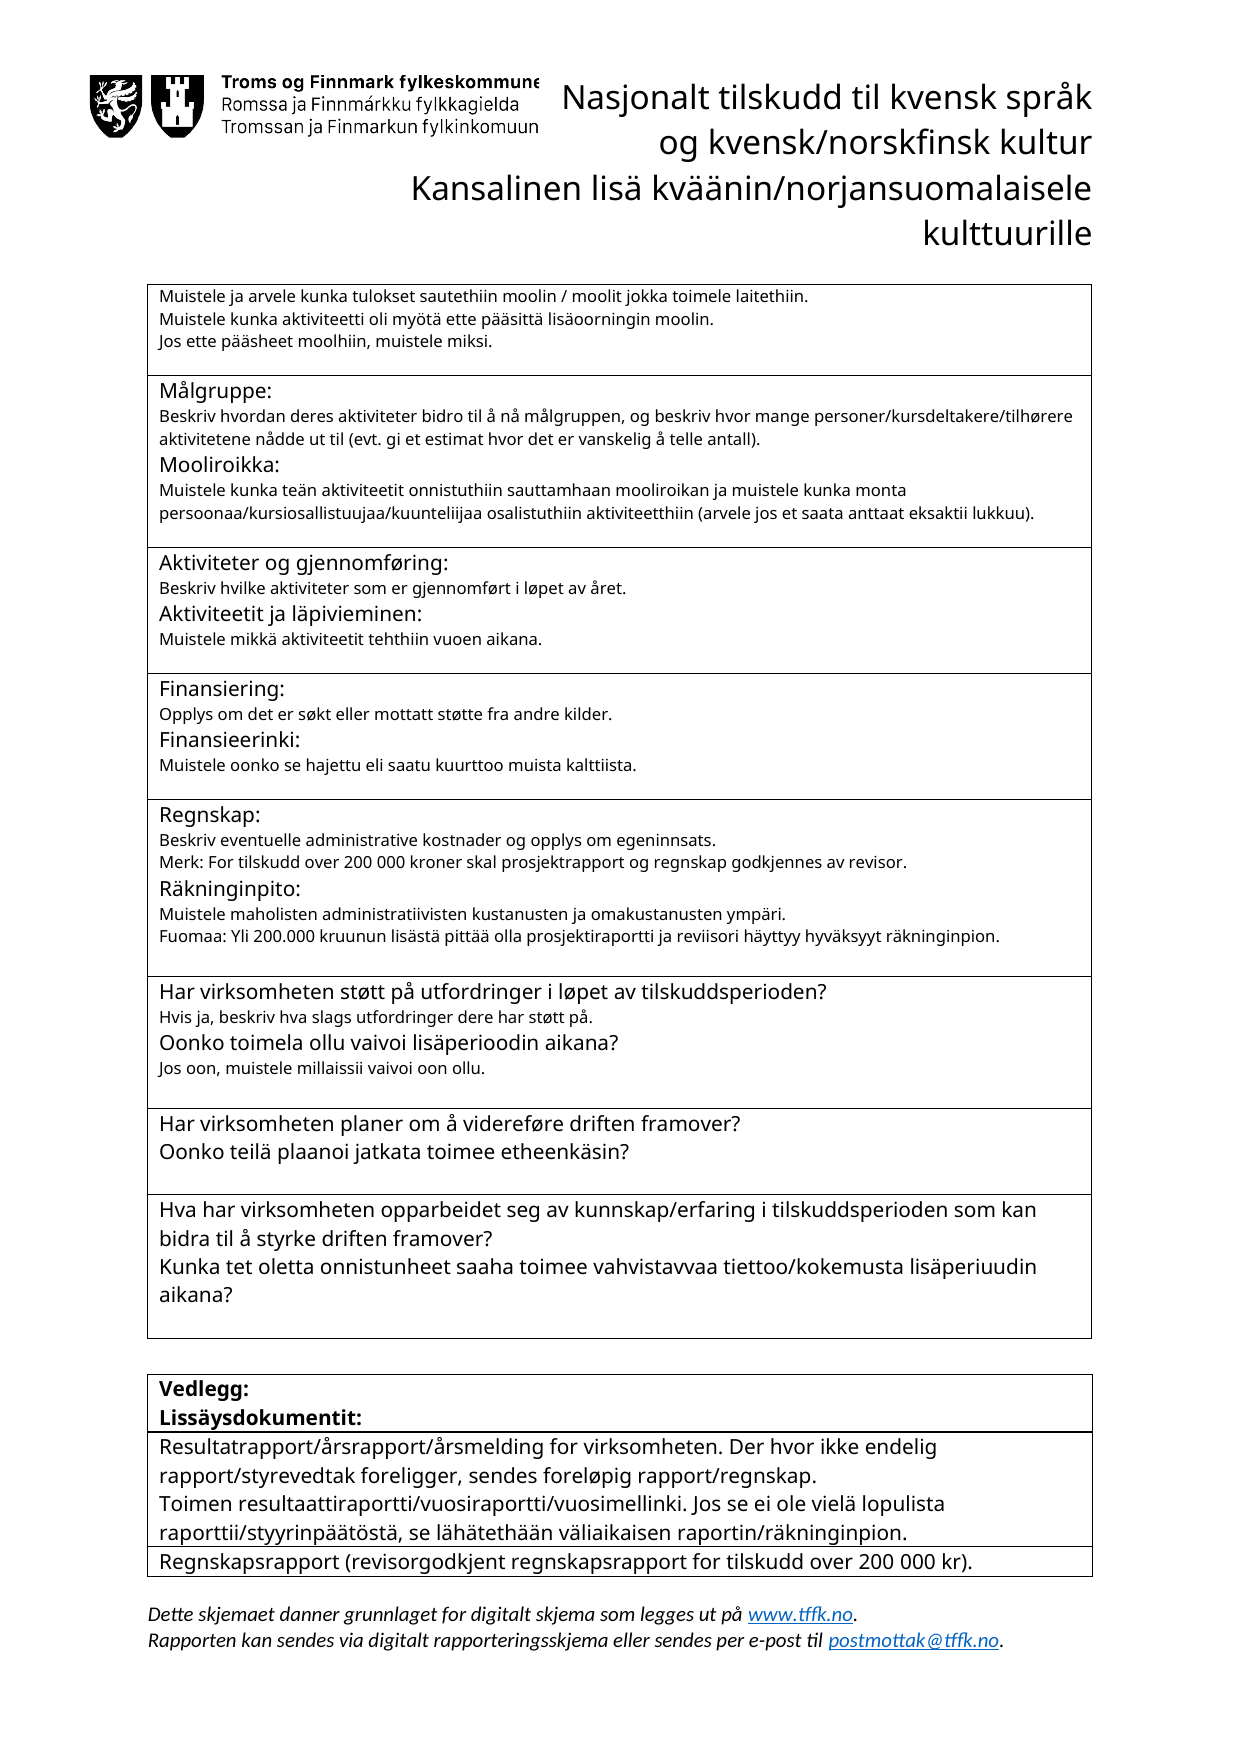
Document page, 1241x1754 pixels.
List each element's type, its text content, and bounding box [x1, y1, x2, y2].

table_cell Regnskap: Beskriv eventuelle administrative kostnader og opplys om egeninnsats. Merk: For tilskudd over 200 000 kroner skal prosjektrapport og regnskap godkjennes av revisor. Räkninginpito: Muistele maholisten administratiivisten kustanusten ja omakustanusten ympäri. Fuomaa: Yli 200.000 kruunun lisästä pittää olla prosjektiraportti ja reviisori häyttyy hyväksyyt räkninginpion. [148, 800, 1091, 976]
table_cell Hva har virksomheten opparbeidet seg av kunnskap/erfaring i tilskuddsperioden som kan bidra til å styrke driften framover? Kunka tet oletta onnistunheet saaha toimee vahvistavvaa tiettoo/kokemusta lisäperiuudin aikana? [148, 1195, 1091, 1337]
table_header Vedlegg: Lissäysdokumentit: [148, 1375, 1092, 1431]
table_cell Har virksomheten støtt på utfordringer i løpet av tilskuddsperioden? Hvis ja, beskriv hva slags utfordringer dere har støtt på. Oonko toimela ollu vaivoi lisäperioodin aikana? Jos oon, muistele millaissii vaivoi oon ollu. [148, 977, 1091, 1108]
picture [101, 75, 543, 142]
table_cell Finansiering: Opplys om det er søkt eller mottatt støtte fra andre kilder. Finansieerinki: Muistele oonko se hajettu eli saatu kuurttoo muista kalttiista. [148, 674, 1091, 799]
table_header Muistele ja arvele kunka tulokset sautethiin moolin / moolit jokka toimele laitethiin. Muistele kunka aktiviteetti oli myötä ette pääsittä lisäoorningin moolin. Jos ette pääsheet moolhiin, muistele miksi. [148, 285, 1091, 375]
table_cell Aktiviteter og gjennomføring: Beskriv hvilke aktiviteter som er gjennomført i løpet av året. Aktiviteetit ja läpivieminen: Muistele mikkä aktiviteetit tehthiin vuoen aikana. [148, 548, 1091, 673]
table_cell Resultatrapport/årsrapport/årsmelding for virksomheten. Der hvor ikke endelig rapport/styrevedtak foreligger, sendes foreløpig rapport/regnskap. Toimen resultaattiraportti/vuosiraportti/vuosimellinki. Jos se ei ole vielä lopulista raporttii/styyrinpäätöstä, se lähätethään väliaikaisen raportin/räkninginpion. [148, 1433, 1092, 1546]
table_cell Regnskapsrapport (revisorgodkjent regnskapsrapport for tilskudd over 200 000 kr). [148, 1547, 1092, 1576]
table_cell Har virksomheten planer om å videreføre driften framover? Oonko teilä plaanoi jatkata toimee etheenkäsin? [148, 1109, 1091, 1194]
table_cell Målgruppe: Beskriv hvordan deres aktiviteter bidro til å nå målgruppen, og beskriv hvor mange personer/kursdeltakere/tilhørere aktivitetene nådde ut til (evt. gi et estimat hvor det er vanskelig å telle antall). Mooliroikka: Muistele kunka teän aktiviteetit onnistuthiin sauttamhaan mooliroikan ja muistele kunka monta persoonaa/kursiosallistuujaa/kuunteliijaa osalistuthiin aktiviteetthiin (arvele jos et saata anttaat eksaktii lukkuu). [148, 376, 1091, 547]
